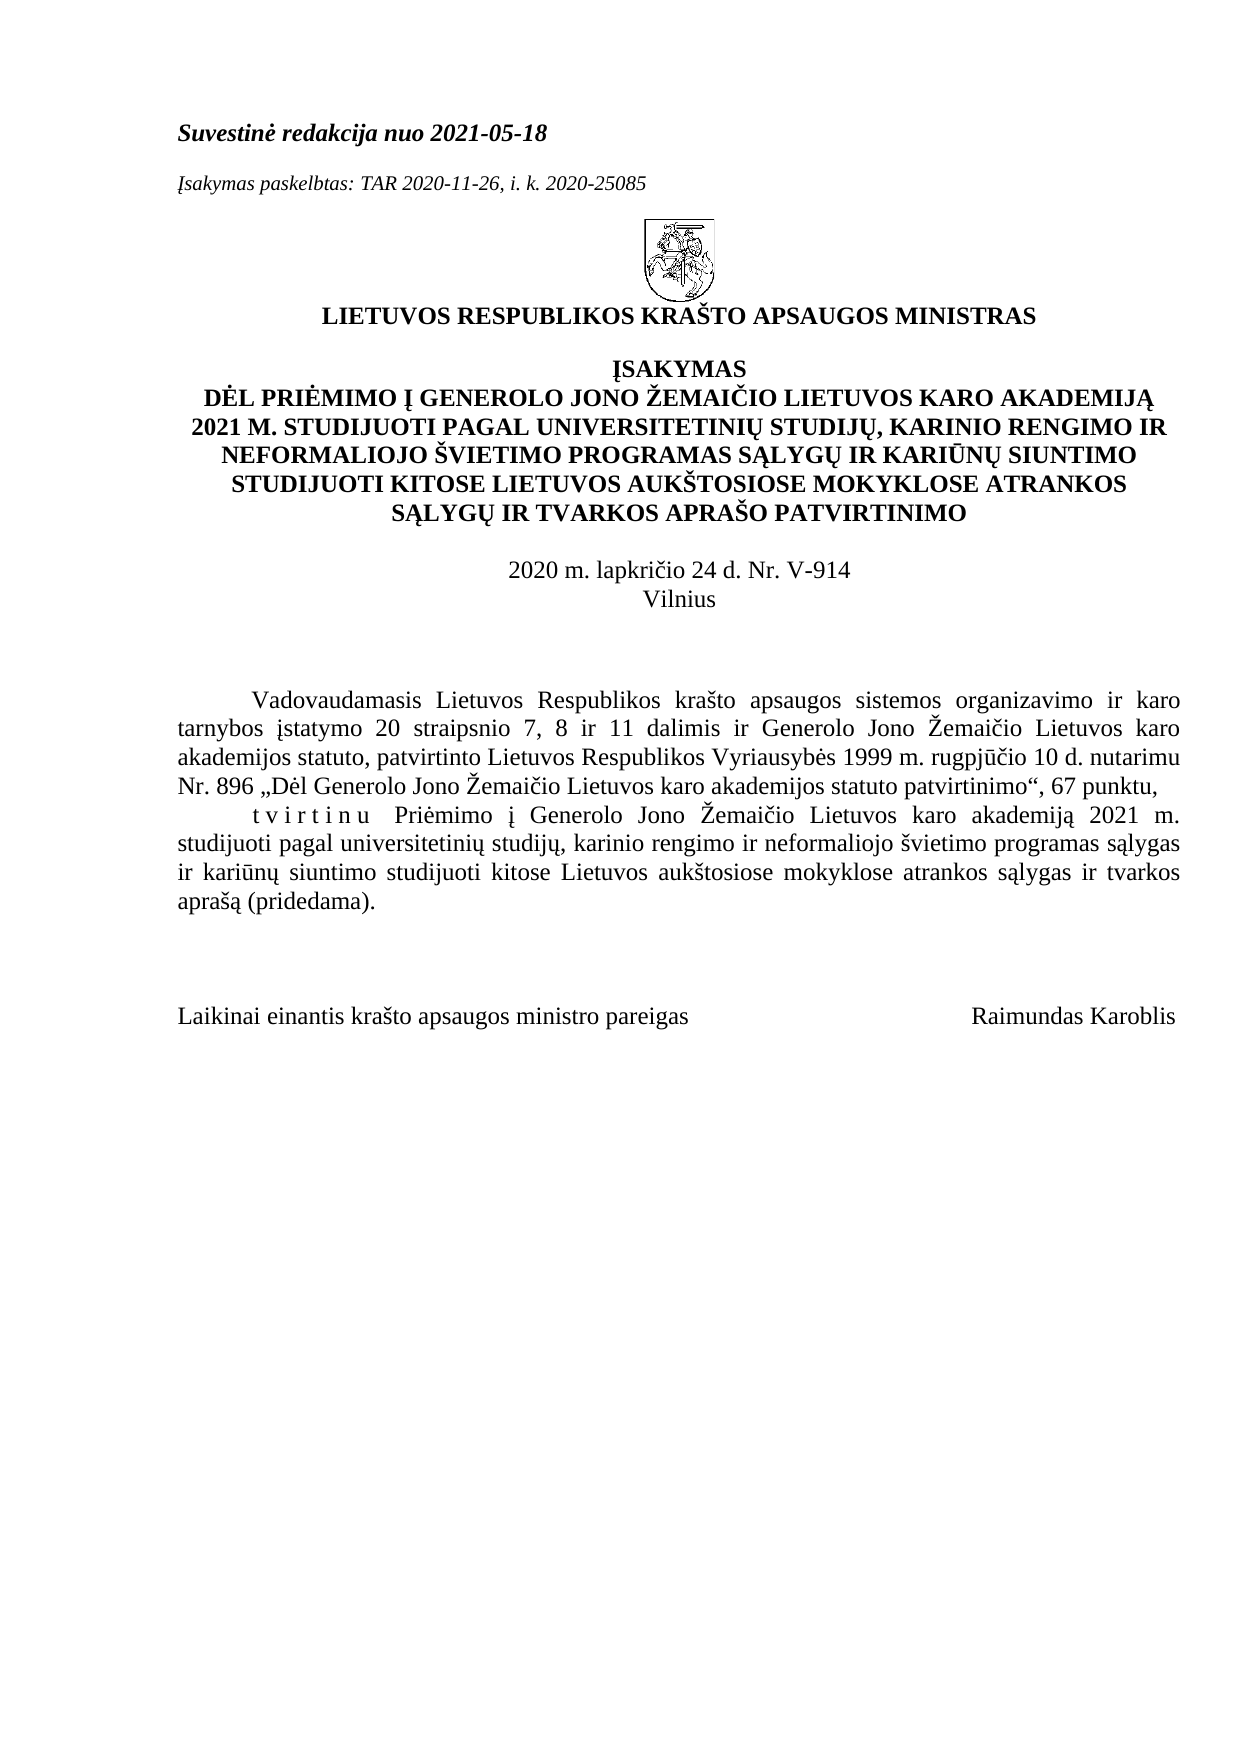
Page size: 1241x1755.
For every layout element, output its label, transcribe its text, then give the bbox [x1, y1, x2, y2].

text dėl Priėmimo į Generolo Jono Žemaičio Lietuvos karo akademiją 2021 m. studijuoti pagal universitetinių studijų, karinio rengimo ir neformaliojo švietimo programas sąlygų ir kariūnų siuntimo studijuoti kitose Lietuvos aukštosiose mokyklose atrankos sąlygų ir tvarkos aprašo PAtvirtinimo [177, 383, 1181, 527]
text Įsakymas paskelbtas: TAR 2020-11-26, i. k. 2020-25085 [177, 171, 1181, 195]
text Vadovaudamasis Lietuvos Respublikos krašto apsaugos sistemos organizavimo ir karo tarnybos įstatymo 20 straipsnio 7, 8 ir 11 dalimis ir Generolo Jono Žemaičio Lietuvos karo akademijos statuto, patvirtinto Lietuvos Respublikos Vyriausybės 1999 m. rugpjūčio 10 d. nutarimu Nr. 896 „Dėl Generolo Jono Žemaičio Lietuvos karo akademijos statuto patvirtinimo“, 67 punktu, [177, 685, 1181, 800]
text Vilnius [177, 584, 1181, 613]
text Suvestinė redakcija nuo 2021-05-18 [177, 118, 1181, 147]
text lietuvos respublikos krašto apsaugos ministrAS [177, 301, 1181, 330]
text Laikinai einantis krašto apsaugos ministro pareigas Raimundas Karoblis [177, 1001, 1181, 1030]
text tvirtinu Priėmimo į Generolo Jono Žemaičio Lietuvos karo akademiją 2021 m. studijuoti pagal universitetinių studijų, karinio rengimo ir neformaliojo švietimo programas sąlygas ir kariūnų siuntimo studijuoti kitose Lietuvos aukštosiose mokyklose atrankos sąlygas ir tvarkos aprašą (pridedama). [177, 800, 1181, 915]
text ĮSAKYMAS [177, 354, 1181, 383]
text 2020 m. lapkričio 24 d. Nr. V-914 [177, 555, 1181, 584]
